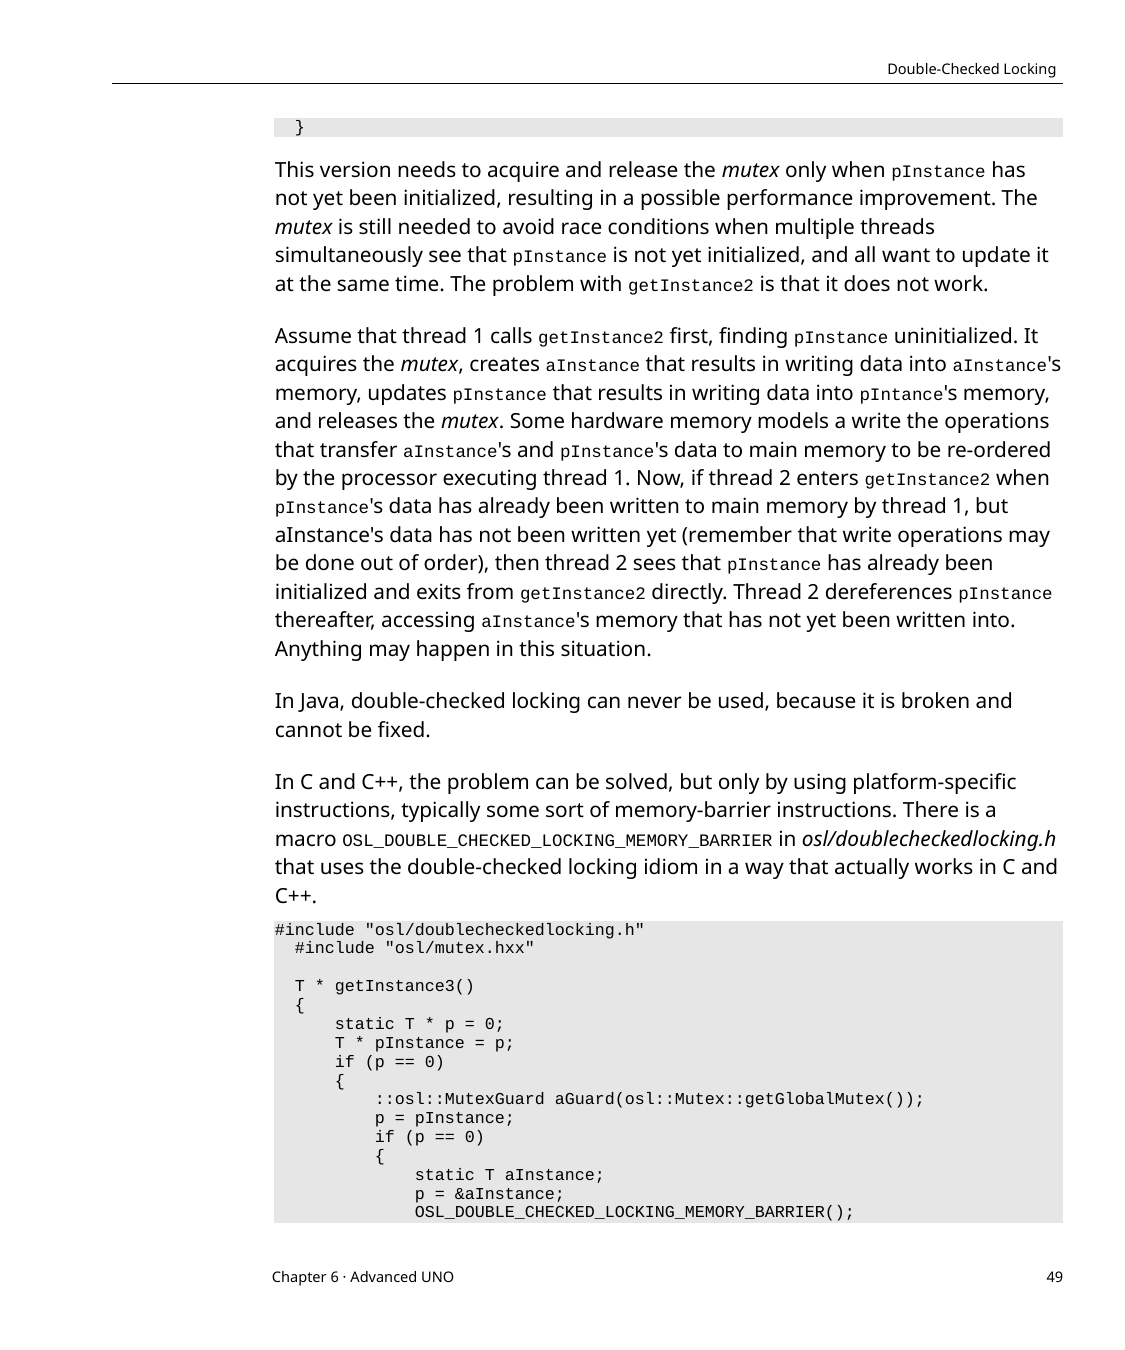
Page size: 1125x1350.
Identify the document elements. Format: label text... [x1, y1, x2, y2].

text Assume that thread 1 calls getInstance2 first, finding pInstance uninitialized. It acquires the mutex, creates aInstance that results in writing data into aInstance's memory, updates pInstance that results in writing data into pIntance's memory, and releases the mutex. Some hardware memory models a write the operations that transfer aInstance's and pInstance's data to main memory to be re-ordered by the processor executing thread 1. Now, if thread 2 enters getInstance2 when pInstance's data has already been written to main memory by thread 1, but aInstance's data has not been written yet (remember that write operations may be done out of order), then thread 2 sees that pInstance has already been initialized and exits from getInstance2 directly. Thread 2 dereferences pInstance thereafter, accessing aInstance's memory that has not yet been written into. Anything may happen in this situation. [274, 321, 1063, 662]
text In Java, double-checked locking can never be used, because it is broken and cannot be fixed. [274, 686, 1063, 743]
text In C and C++, the problem can be solved, but only by using platform-specific instructions, typically some sort of memory-barrier instructions. There is a macro OSL_DOUBLE_CHECKED_LOCKING_MEMORY_BARRIER in osl/doublecheckedlocking.h that uses the double-checked locking idiom in a way that actually works in C and C++. [274, 767, 1063, 909]
text #include "osl/doublecheckedlocking.h" #include "osl/mutex.hxx" T * getInstance3() { static T * p = 0; T * pInstance = p; if (p == 0) { ::osl::MutexGuard aGuard(osl::Mutex::getGlobalMutex()); p = pInstance; if (p == 0) { static T aInstance; p = &aInstance; OSL_DOUBLE_CHECKED_LOCKING_MEMORY_BARRIER(); [274, 921, 1063, 1223]
text } [274, 118, 1063, 137]
text This version needs to acquire and release the mutex only when pInstance has not yet been initialized, resulting in a possible performance improvement. The mutex is still needed to avoid race conditions when multiple threads simultaneously see that pInstance is not yet initialized, and all want to update it at the same time. The problem with getInstance2 is that it does not work. [274, 155, 1063, 297]
